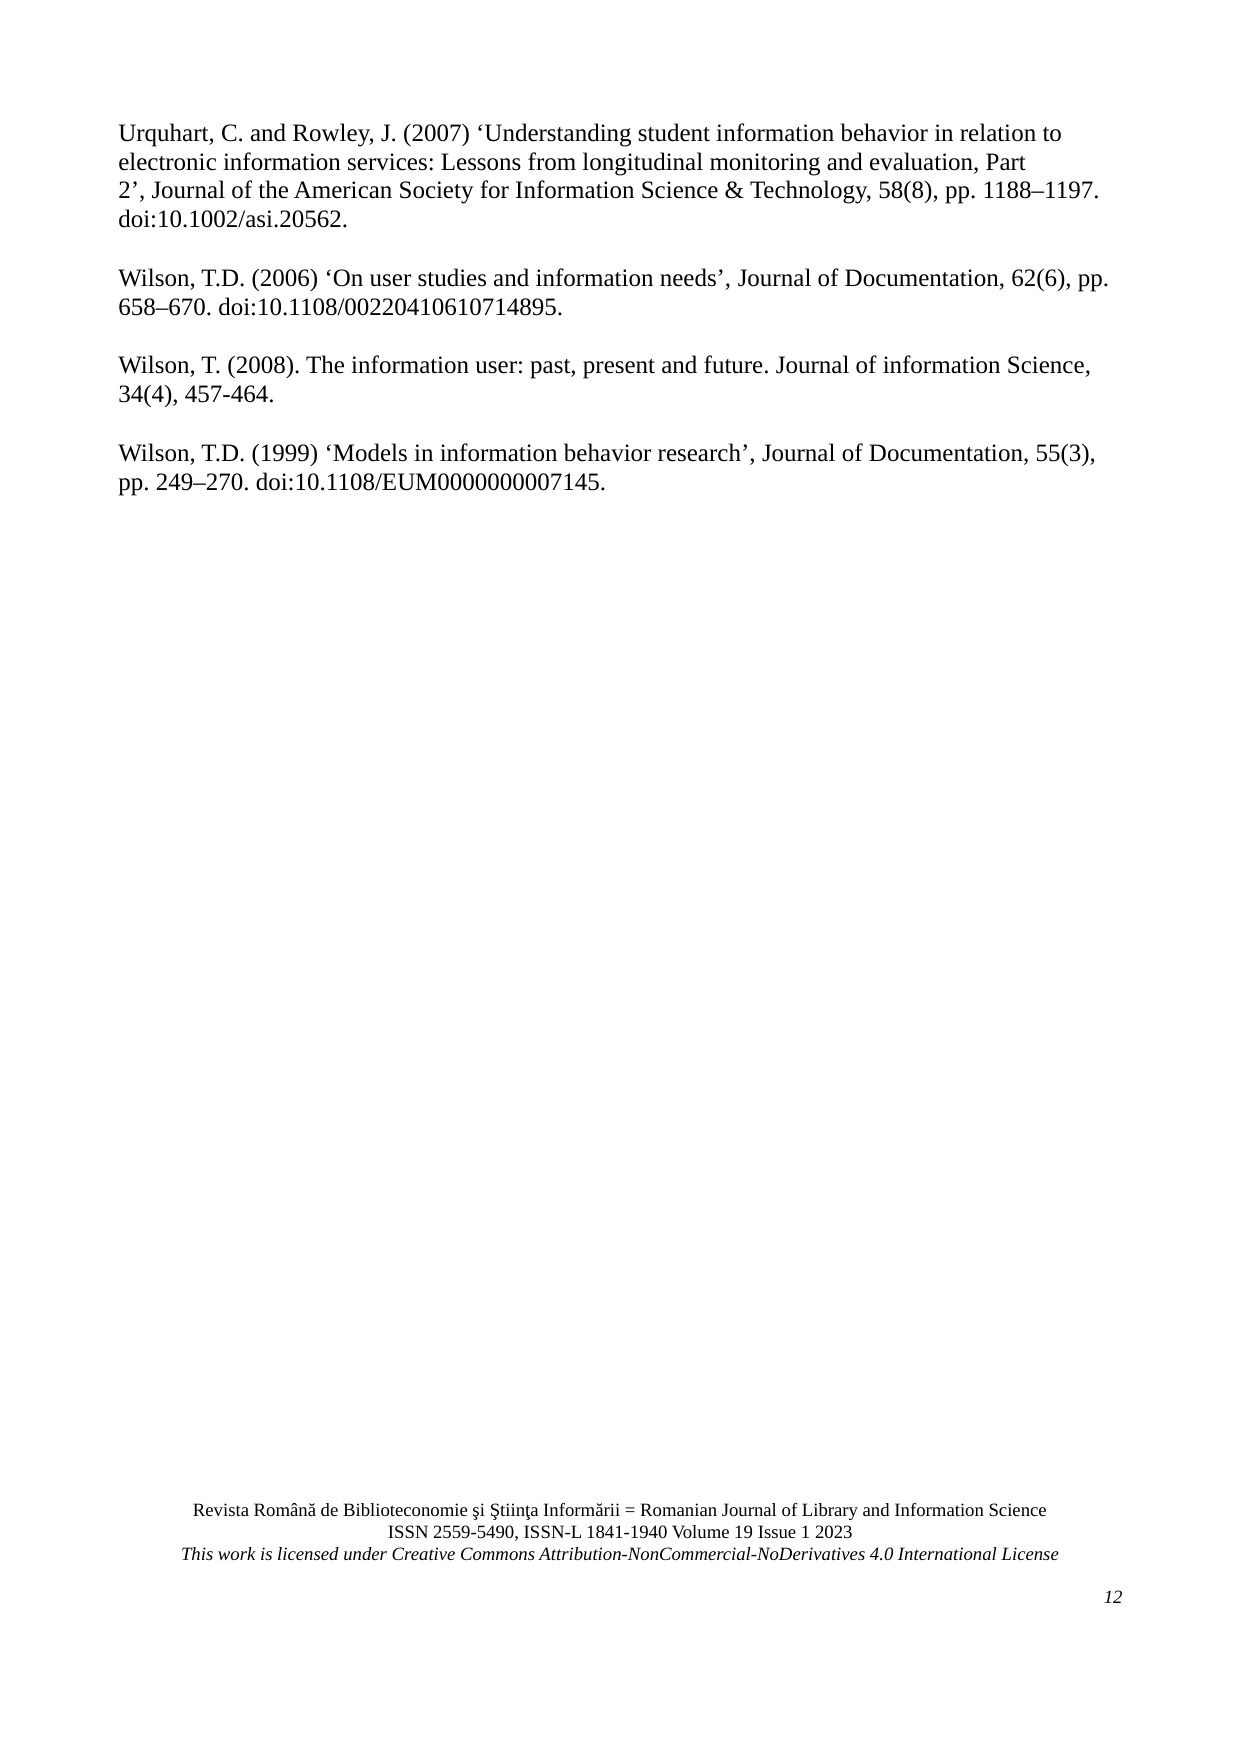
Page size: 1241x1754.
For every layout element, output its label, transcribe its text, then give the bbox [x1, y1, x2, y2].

text Wilson, T.D. (1999) ‘Models in information behavior research’, Journal of Documentation, 55(3), pp. 249–270. doi:10.1108/EUM0000000007145. [118, 438, 1122, 496]
text Wilson, T. (2008). The information user: past, present and future. Journal of information Science, 34(4), 457-464. [118, 351, 1122, 408]
text Wilson, T.D. (2006) ‘On user studies and information needs’, Journal of Documentation, 62(6), pp. 658–670. doi:10.1108/00220410610714895. [118, 263, 1122, 321]
text Urquhart, C. and Rowley, J. (2007) ‘Understanding student information behavior in relation to electronic information services: Lessons from longitudinal monitoring and evaluation, Part 2’, Journal of the American Society for Information Science & Technology, 58(8), pp. 1188–1197. doi:10.1002/asi.20562. [118, 118, 1122, 233]
